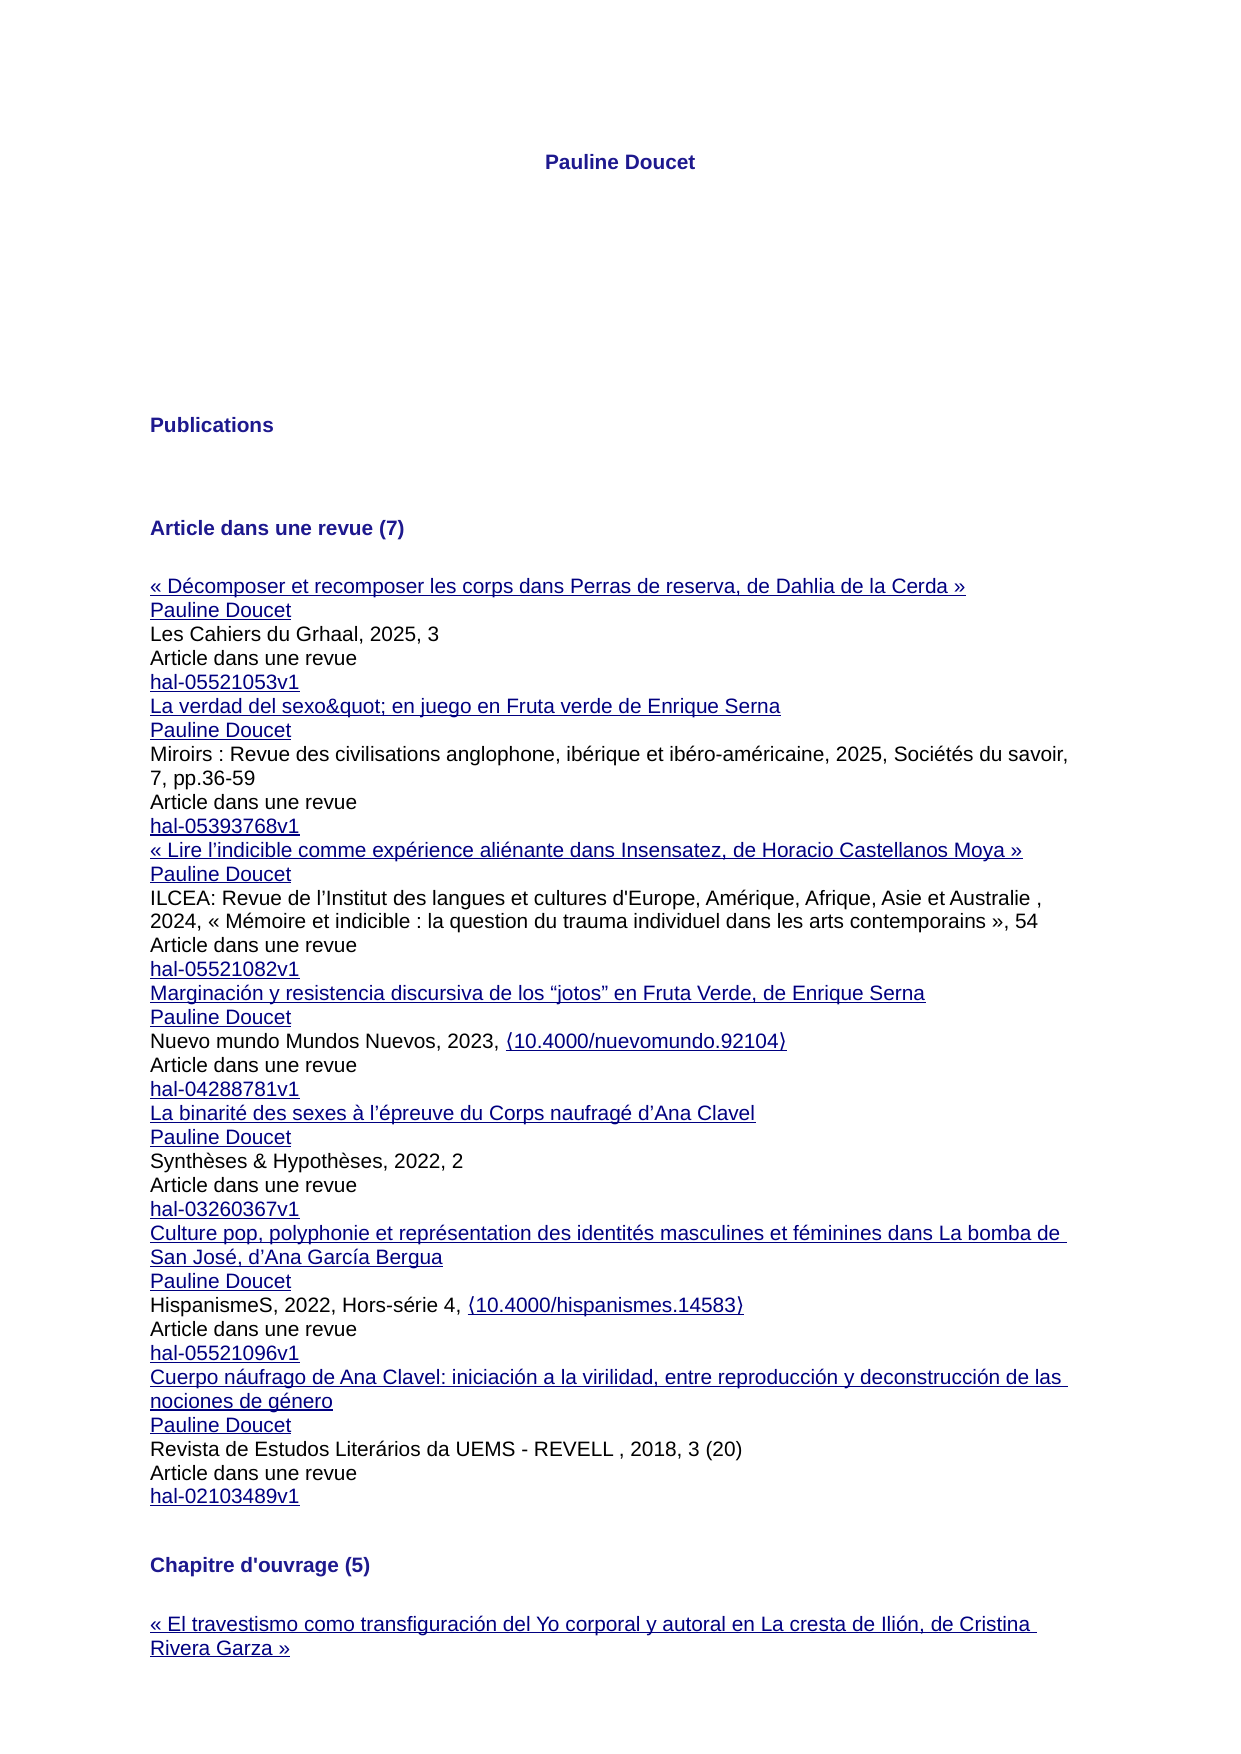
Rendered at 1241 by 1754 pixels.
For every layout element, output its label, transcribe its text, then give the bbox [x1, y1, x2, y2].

table_cell Marginación y resistencia discursiva de los “jotos” en Fruta Verde, de Enrique Serna Pauline Doucet Nuevo mundo Mundos Nuevos, 2023, ⟨10.4000/nuevomundo.92104⟩ Article dans une revue hal-04288781v1 [150, 981, 1090, 1101]
table_cell Culture pop, polyphonie et représentation des identités masculines et féminines dans La bomba de San José, d’Ana García Bergua Pauline Doucet HispanismeS, 2022, Hors-série 4, ⟨10.4000/hispanismes.14583⟩ Article dans une revue hal-05521096v1 [150, 1221, 1090, 1364]
subtitle Publications [150, 412, 1090, 436]
table_header « Décomposer et recomposer les corps dans Perras de reserva, de Dahlia de la Cerda » Pauline Doucet Les Cahiers du Grhaal, 2025, 3 Article dans une revue hal-05521053v1 [150, 574, 1090, 694]
table_cell Cuerpo náufrago de Ana Clavel: iniciación a la virilidad, entre reproducción y deconstrucción de las nociones de género Pauline Doucet Revista de Estudos Literários da UEMS - REVELL , 2018, 3 (20) Article dans une revue hal-02103489v1 [150, 1365, 1090, 1508]
subtitle Article dans une revue (7) [150, 516, 1090, 539]
subtitle Pauline Doucet [150, 150, 1090, 174]
subtitle Chapitre d'ouvrage (5) [150, 1553, 1090, 1577]
table_cell La verdad del sexo&quot; en juego en Fruta verde de Enrique Serna Pauline Doucet Miroirs : Revue des civilisations anglophone, ibérique et ibéro-américaine, 2025, Sociétés du savoir, 7, pp.36-59 Article dans une revue hal-05393768v1 [150, 694, 1090, 837]
table_cell La binarité des sexes à l’épreuve du Corps naufragé d’Ana Clavel Pauline Doucet Synthèses & Hypothèses, 2022, 2 Article dans une revue hal-03260367v1 [150, 1101, 1090, 1221]
table_cell « Lire l’indicible comme expérience aliénante dans Insensatez, de Horacio Castellanos Moya » Pauline Doucet ILCEA: Revue de l’Institut des langues et cultures d'Europe, Amérique, Afrique, Asie et Australie , 2024, « Mémoire et indicible : la question du trauma individuel dans les arts contemporains », 54 Article dans une revue hal-05521082v1 [150, 838, 1090, 981]
table_header « El travestismo como transfiguración del Yo corporal y autoral en La cresta de Ilión, de Cristina Rivera Garza » [150, 1611, 1090, 1659]
